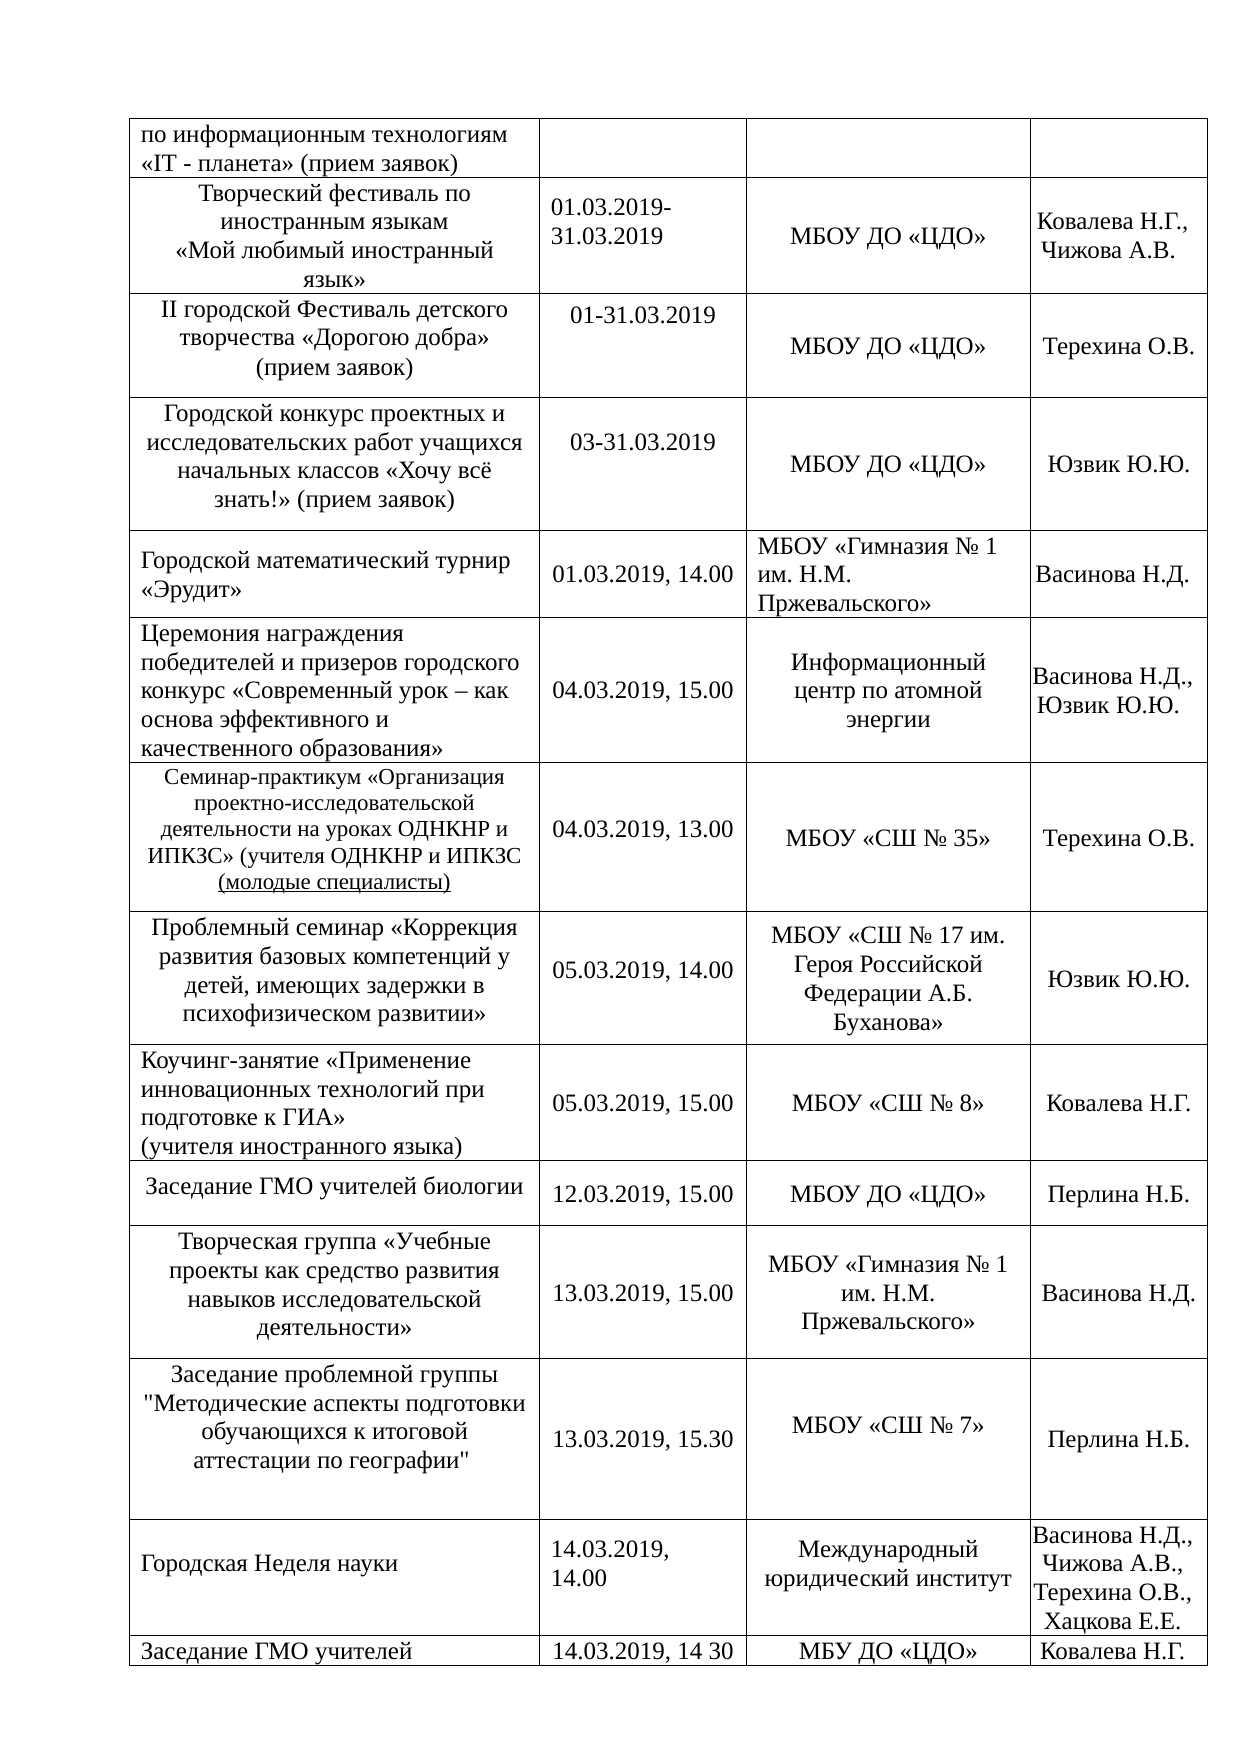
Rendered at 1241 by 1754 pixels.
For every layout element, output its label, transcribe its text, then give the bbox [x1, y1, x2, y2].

table_cell 05.03.2019, 14.00 [540, 912, 746, 1044]
table_cell Васинова Н.Д., Юзвик Ю.Ю. [1031, 618, 1207, 762]
table_cell Городской математический турнир «Эрудит» [130, 531, 539, 617]
table_cell [747, 119, 1030, 177]
table_cell 13.03.2019, 15.00 [540, 1226, 746, 1358]
table_cell МБУ ДО «ЦДО» [747, 1636, 1030, 1664]
table_cell Юзвик Ю.Ю. [1031, 398, 1207, 530]
table_cell 14.03.2019, 14.00 [540, 1520, 746, 1635]
table_cell МБОУ «СШ № 7» [747, 1359, 1030, 1519]
table_cell Васинова Н.Д., Чижова А.В., Терехина О.В., Хацкова Е.Е. [1031, 1520, 1207, 1635]
table_cell 01.03.2019-31.03.2019 [540, 178, 746, 293]
table_cell 01-31.03.2019 [540, 294, 746, 397]
table_cell Терехина О.В. [1031, 763, 1207, 911]
table_cell Терехина О.В. [1031, 294, 1207, 397]
table_cell МБОУ «Гимназия № 1 им. Н.М. Пржевальского» [747, 531, 1030, 617]
table_cell II городской Фестиваль детского творчества «Дорогою добра» (прием заявок) [130, 294, 539, 397]
table_cell Городская Неделя науки [130, 1520, 539, 1635]
table_cell Церемония награждения победителей и призеров городского конкурс «Современный урок – как основа эффективного и качественного образования» [130, 618, 539, 762]
table_cell Заседание проблемной группы "Методические аспекты подготовки обучающихся к итоговой аттестации по географии" [130, 1359, 539, 1519]
table_cell МБОУ «СШ № 8» [747, 1045, 1030, 1160]
table_cell [540, 119, 746, 177]
table_cell МБОУ «Гимназия № 1 им. Н.М. Пржевальского» [747, 1226, 1030, 1358]
table_cell 05.03.2019, 15.00 [540, 1045, 746, 1160]
table_cell 03-31.03.2019 [540, 398, 746, 530]
table_cell Семинар-практикум «Организация проектно-исследовательской деятельности на уроках ОДНКНР и ИПКЗС» (учителя ОДНКНР и ИПКЗС (молодые специалисты) [130, 763, 539, 911]
table_cell Перлина Н.Б. [1031, 1161, 1207, 1225]
table_cell Информационный центр по атомной энергии [747, 618, 1030, 762]
table_cell 14.03.2019, 14 30 [540, 1636, 746, 1664]
table_cell МБОУ ДО «ЦДО» [747, 294, 1030, 397]
table_cell 04.03.2019, 15.00 [540, 618, 746, 762]
table_cell 01.03.2019, 14.00 [540, 531, 746, 617]
table_cell МБОУ ДО «ЦДО» [747, 1161, 1030, 1225]
table_cell Васинова Н.Д. [1031, 1226, 1207, 1358]
table_cell Заседание ГМО учителей биологии [130, 1161, 539, 1225]
table_cell 13.03.2019, 15.30 [540, 1359, 746, 1519]
table_cell МБОУ ДО «ЦДО» [747, 398, 1030, 530]
table_cell Проблемный семинар «Коррекция развития базовых компетенций у детей, имеющих задержки в психофизическом развитии» [130, 912, 539, 1044]
table_cell Юзвик Ю.Ю. [1031, 912, 1207, 1044]
table_cell Международный юридический институт [747, 1520, 1030, 1635]
table_cell 04.03.2019, 13.00 [540, 763, 746, 911]
table_cell Ковалева Н.Г. [1031, 1636, 1207, 1664]
table_cell Васинова Н.Д. [1031, 531, 1207, 617]
table_cell 12.03.2019, 15.00 [540, 1161, 746, 1225]
table_cell МБОУ ДО «ЦДО» [747, 178, 1030, 293]
table_cell Ковалева Н.Г., Чижова А.В. [1031, 178, 1207, 293]
table_cell Творческий фестиваль по иностранным языкам «Мой любимый иностранный язык» [130, 178, 539, 293]
table_cell МБОУ «СШ № 35» [747, 763, 1030, 911]
table_cell по информационным технологиям «IT - планета» (прием заявок) [130, 119, 539, 177]
table_cell Перлина Н.Б. [1031, 1359, 1207, 1519]
table_cell Заседание ГМО учителей [130, 1636, 539, 1664]
table_cell Творческая группа «Учебные проекты как средство развития навыков исследовательской деятельности» [130, 1226, 539, 1358]
table_cell Коучинг-занятие «Применение инновационных технологий при подготовке к ГИА» (учителя иностранного языка) [130, 1045, 539, 1160]
table_cell Ковалева Н.Г. [1031, 1045, 1207, 1160]
table_cell [1031, 119, 1207, 177]
table_cell Городской конкурс проектных и исследовательских работ учащихся начальных классов «Хочу всё знать!» (прием заявок) [130, 398, 539, 530]
table_cell МБОУ «СШ № 17 им. Героя Российской Федерации А.Б. Буханова» [747, 912, 1030, 1044]
